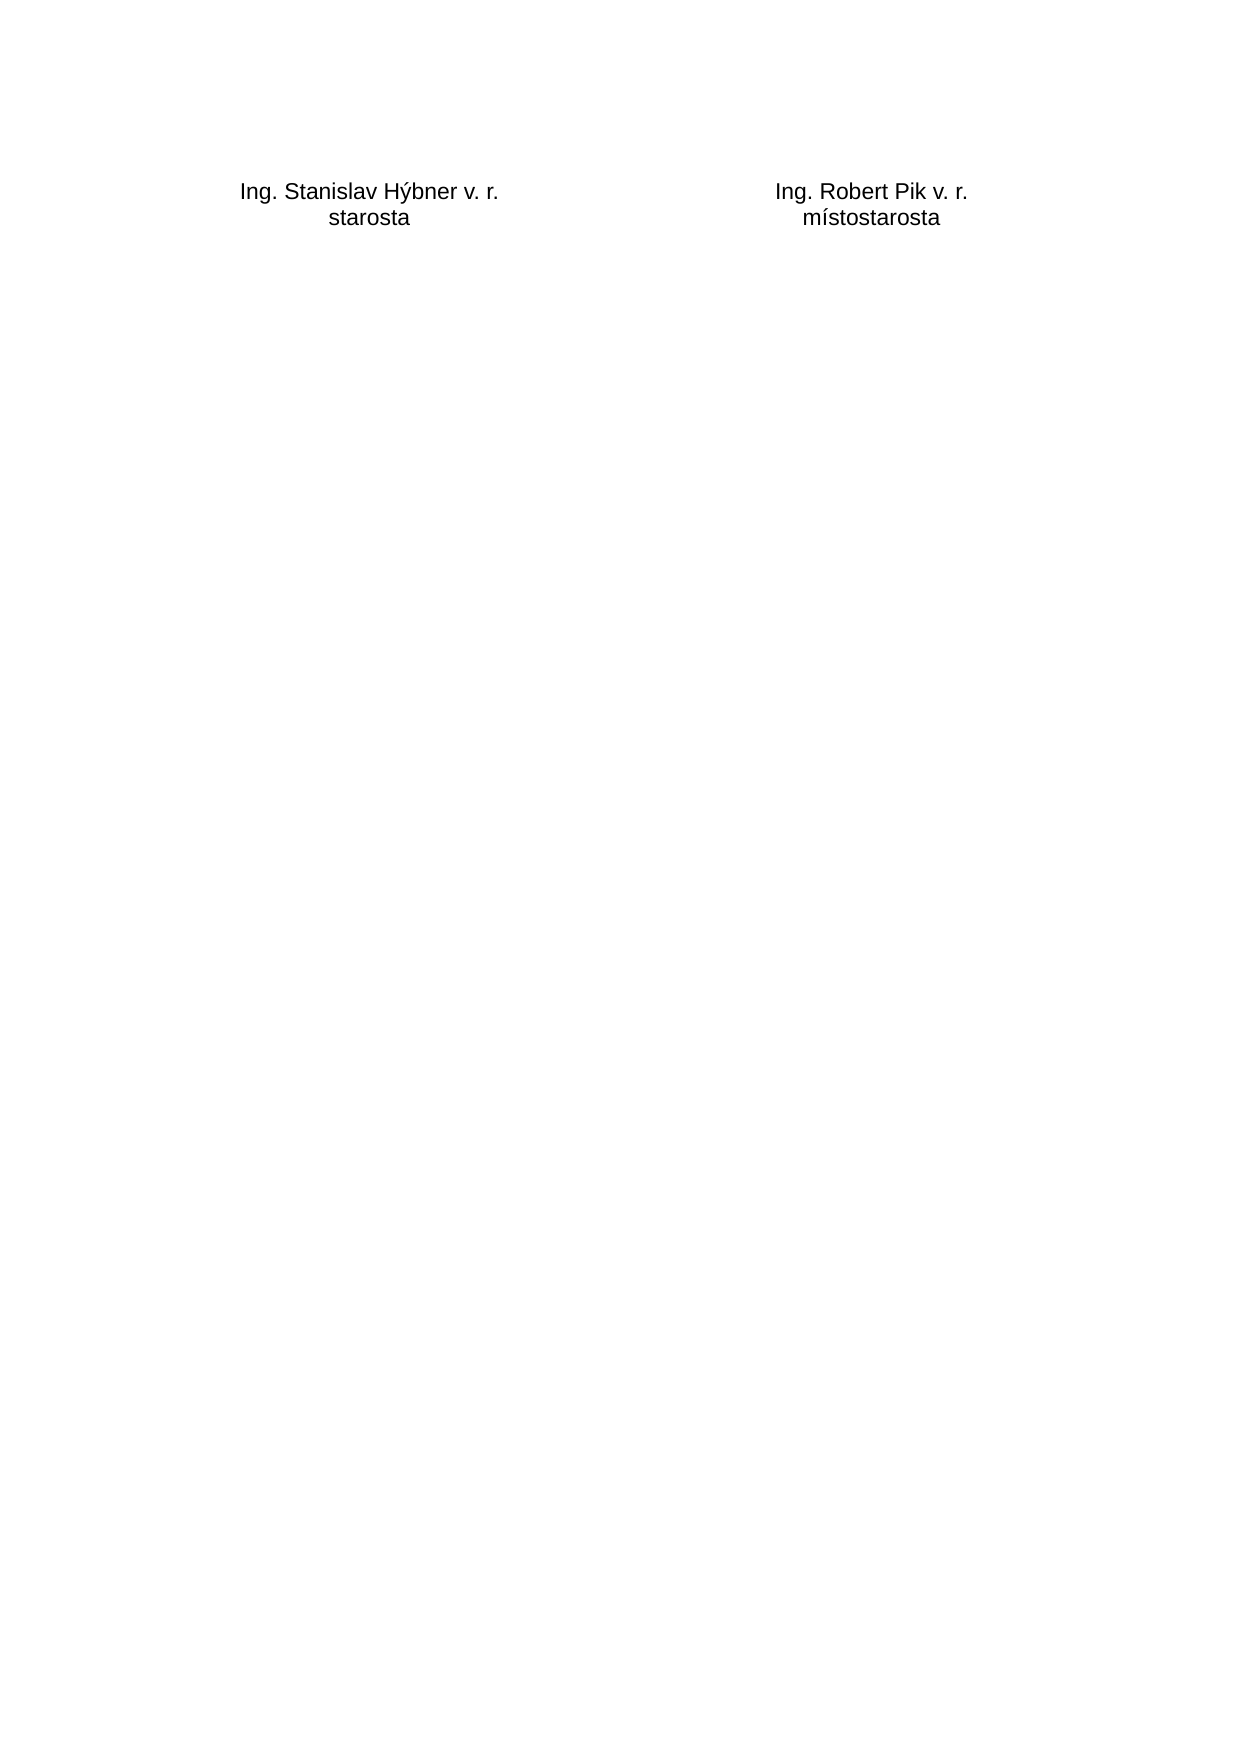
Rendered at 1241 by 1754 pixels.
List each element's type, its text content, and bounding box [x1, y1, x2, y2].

table_header Ing. Stanislav Hýbner v. r. starosta [118, 118, 620, 236]
table_cell [620, 236, 1122, 354]
table_cell [118, 236, 620, 354]
table_header Ing. Robert Pik v. r. místostarosta [620, 118, 1122, 236]
